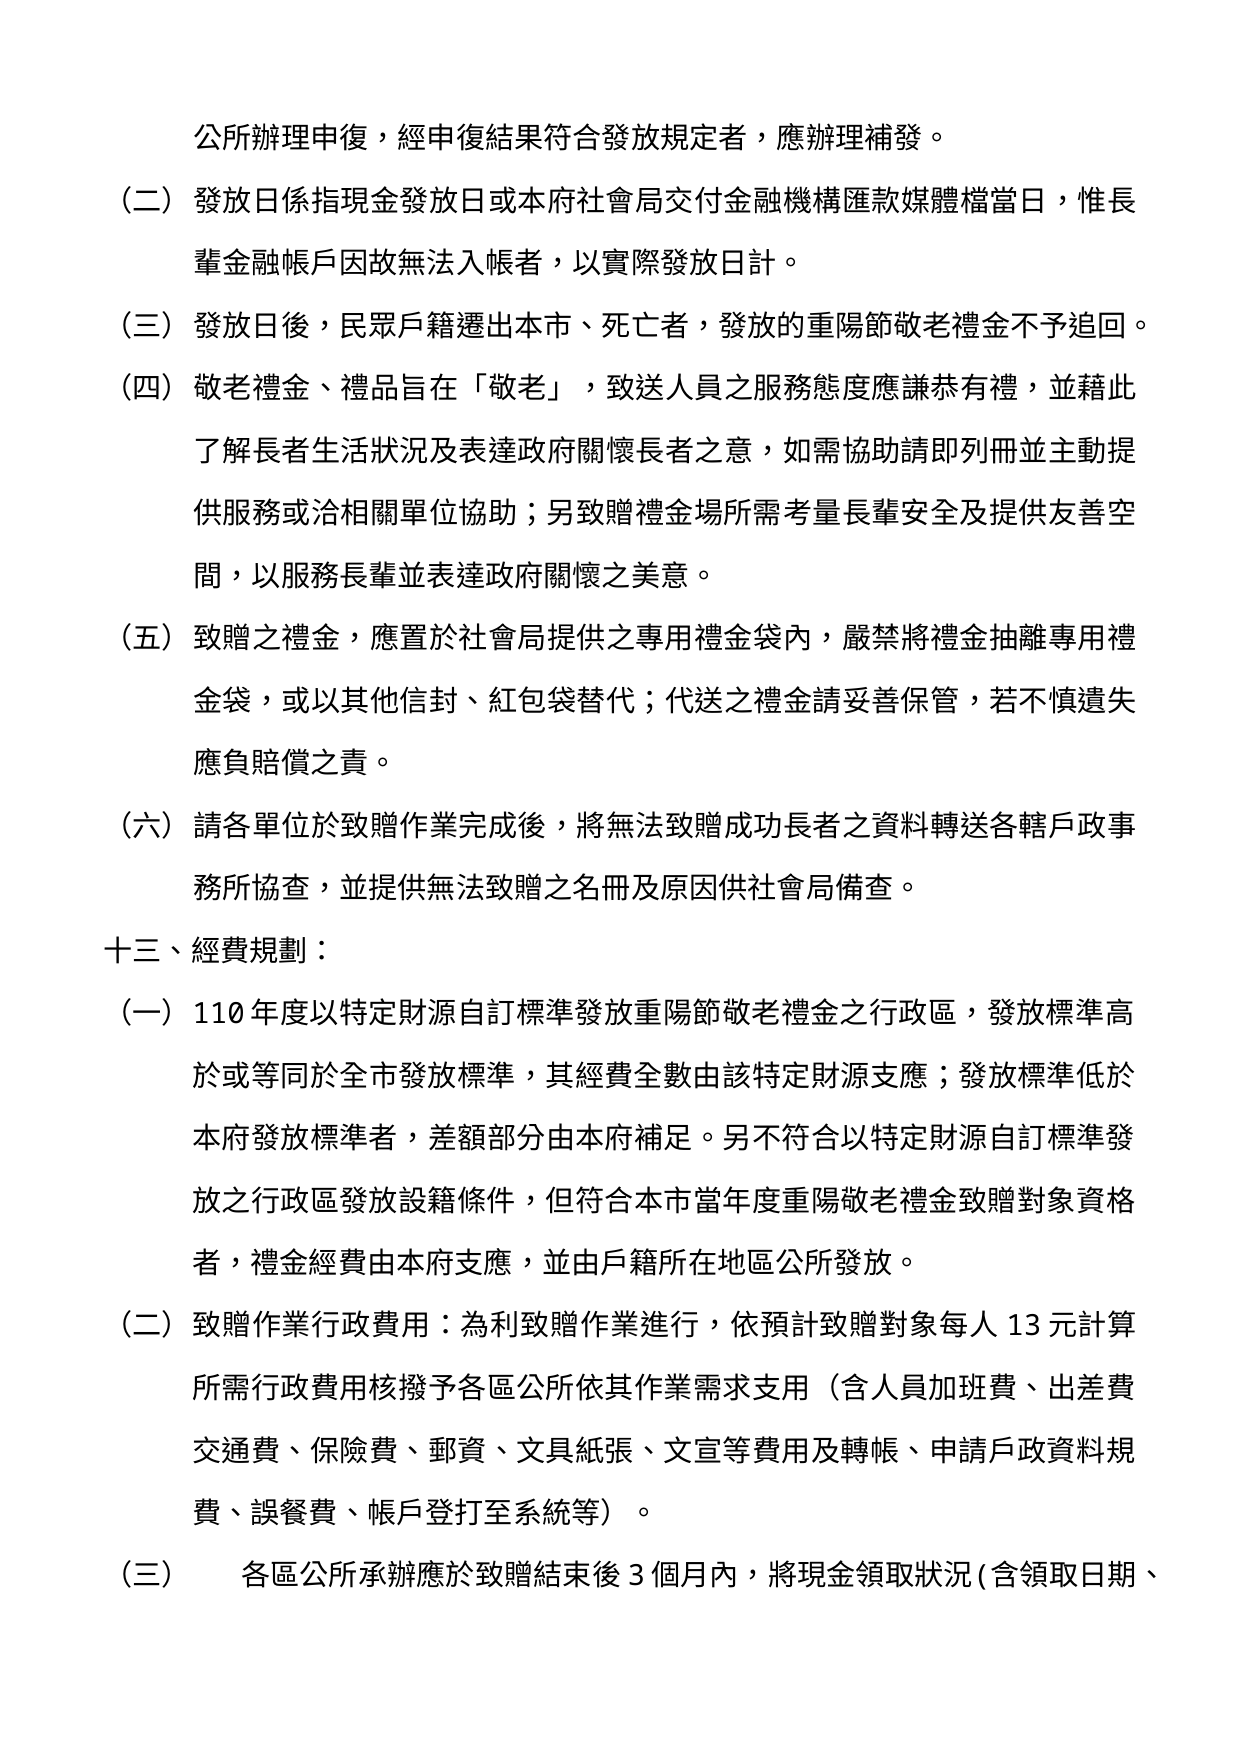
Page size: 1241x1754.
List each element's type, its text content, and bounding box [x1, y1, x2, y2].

list 發放日後，民眾戶籍遷出本市、死亡者，發放的重陽節敬老禮金不予追回。 [103, 282, 1137, 344]
list 請各單位於致贈作業完成後，將無法致贈成功長者之資料轉送各轄戶政事務所協查，並提供無法致贈之名冊及原因供社會局備查。 [103, 782, 1137, 907]
list 致贈之禮金，應置於社會局提供之專用禮金袋內，嚴禁將禮金抽離專用禮金袋，或以其他信封、紅包袋替代；代送之禮金請妥善保管，若不慎遺失應負賠償之責。 [103, 594, 1137, 782]
text 公所辦理申復，經申復結果符合發放規定者，應辦理補發。 [193, 94, 1137, 157]
list 各區公所承辦應於致贈結束後3個月內，將現金領取狀況(含領取日期、領取人姓名)及長輩處境狀況(含健康狀態、居住情形)，等資料導入社政系統內，以利後續查詢所需。另將賸餘款於當年度以支出收回書繳回新北市市庫，報送社會局。 [103, 1532, 1137, 1594]
text 十三、經費規劃： [103, 907, 1137, 969]
list 致贈作業行政費用：為利致贈作業進行，依預計致贈對象每人13元計算所需行政費用核撥予各區公所依其作業需求支用（含人員加班費、出差費、交通費、保險費、郵資、文具紙張、文宣等費用及轉帳、申請戶政資料規費、誤餐費、帳戶登打至系統等）。 [103, 1282, 1137, 1532]
list 110年度以特定財源自訂標準發放重陽節敬老禮金之行政區，發放標準高於或等同於全市發放標準，其經費全數由該特定財源支應；發放標準低於本府發放標準者，差額部分由本府補足。另不符合以特定財源自訂標準發放之行政區發放設籍條件，但符合本市當年度重陽敬老禮金致贈對象資格者，禮金經費由本府支應，並由戶籍所在地區公所發放。 [103, 969, 1137, 1282]
list 敬老禮金、禮品旨在「敬老」，致送人員之服務態度應謙恭有禮，並藉此了解長者生活狀況及表達政府關懷長者之意，如需協助請即列冊並主動提供服務或洽相關單位協助；另致贈禮金場所需考量長輩安全及提供友善空間，以服務長輩並表達政府關懷之美意。 [103, 344, 1137, 594]
list 發放日係指現金發放日或本府社會局交付金融機構匯款媒體檔當日，惟長輩金融帳戶因故無法入帳者，以實際發放日計。 [103, 157, 1137, 282]
